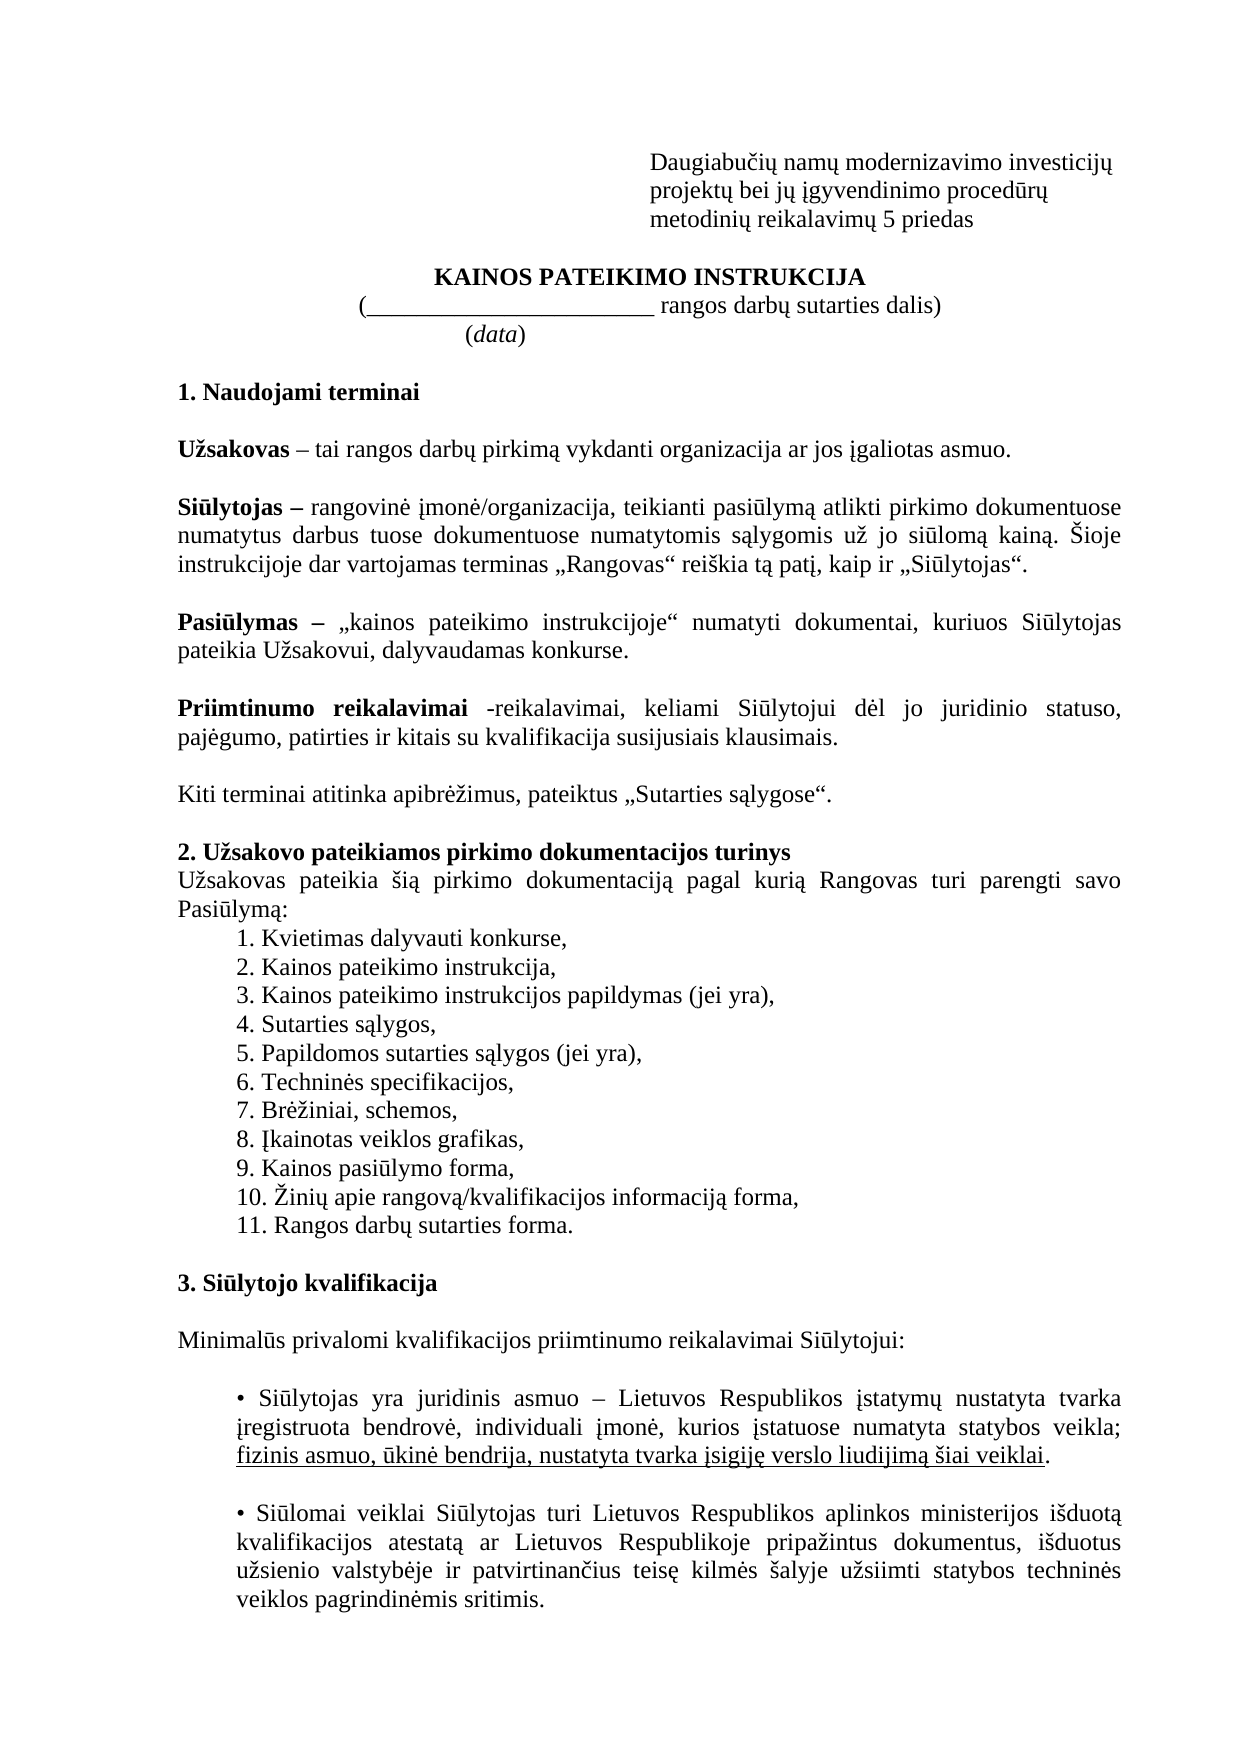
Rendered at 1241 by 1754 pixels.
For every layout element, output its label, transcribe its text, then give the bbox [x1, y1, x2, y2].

text • Siūlytojas yra juridinis asmuo – Lietuvos Respublikos įstatymų nustatyta tvarka įregistruota bendrovė, individuali įmonė, kurios įstatuose numatyta statybos veikla; fizinis asmuo, ūkinė bendrija, nustatyta tvarka įsigiję verslo liudijimą šiai veiklai. [236, 1383, 1122, 1469]
text 6. Techninės specifikacijos, [236, 1067, 1122, 1096]
text 4. Sutarties sąlygos, [236, 1009, 1122, 1038]
text Kiti terminai atitinka apibrėžimus, pateiktus „Sutarties sąlygose“. [177, 779, 1122, 808]
text • Siūlomai veiklai Siūlytojas turi Lietuvos Respublikos aplinkos ministerijos išduotą kvalifikacijos atestatą ar Lietuvos Respublikoje pripažintus dokumentus, išduotus užsienio valstybėje ir patvirtinančius teisę kilmės šalyje užsiimti statybos techninės veiklos pagrindinėmis sritimis. [236, 1498, 1122, 1613]
text 8. Įkainotas veiklos grafikas, [236, 1124, 1122, 1153]
text 7. Brėžiniai, schemos, [236, 1096, 1122, 1124]
text Siūlytojas – rangovinė įmonė/organizacija, teikianti pasiūlymą atlikti pirkimo dokumentuose numatytus darbus tuose dokumentuose numatytomis sąlygomis už jo siūlomą kainą. Šioje instrukcijoje dar vartojamas terminas „Rangovas“ reiškia tą patį, kaip ir „Siūlytojas“. [177, 492, 1122, 578]
text 9. Kainos pasiūlymo forma, [236, 1153, 1122, 1182]
text 1. Naudojami terminai [177, 377, 1122, 406]
text 2. Kainos pateikimo instrukcija, [236, 952, 1122, 981]
text (data) [465, 319, 1122, 348]
text 5. Papildomos sutarties sąlygos (jei yra), [236, 1038, 1122, 1067]
text 3. Siūlytojo kvalifikacija [177, 1268, 1122, 1297]
text Užsakovas pateikia šią pirkimo dokumentaciją pagal kurią Rangovas turi parengti savo Pasiūlymą: [177, 866, 1122, 923]
text Priimtinumo reikalavimai -reikalavimai, keliami Siūlytojui dėl jo juridinio statuso, pajėgumo, patirties ir kitais su kvalifikacija susijusiais klausimais. [177, 693, 1122, 751]
text Užsakovas – tai rangos darbų pirkimą vykdanti organizacija ar jos įgaliotas asmuo. [177, 434, 1122, 463]
text 3. Kainos pateikimo instrukcijos papildymas (jei yra), [236, 981, 1122, 1009]
text (_______________________ rangos darbų sutarties dalis) [177, 291, 1122, 319]
text 10. Žinių apie rangovą/kvalifikacijos informaciją forma, [236, 1182, 1122, 1211]
text Daugiabučių namų modernizavimo investicijų projektų bei jų įgyvendinimo procedūrų metodinių reikalavimų 5 priedas [649, 147, 1122, 233]
text Minimalūs privalomi kvalifikacijos priimtinumo reikalavimai Siūlytojui: [177, 1326, 1122, 1354]
text 11. Rangos darbų sutarties forma. [236, 1211, 1122, 1239]
text 1. Kvietimas dalyvauti konkurse, [236, 923, 1122, 952]
text 2. Užsakovo pateikiamos pirkimo dokumentacijos turinys [177, 837, 1122, 866]
text Pasiūlymas – „kainos pateikimo instrukcijoje“ numatyti dokumentai, kuriuos Siūlytojas pateikia Užsakovui, dalyvaudamas konkurse. [177, 607, 1122, 664]
text KAINOS PATEIKIMO INSTRUKCIJA [177, 262, 1122, 291]
